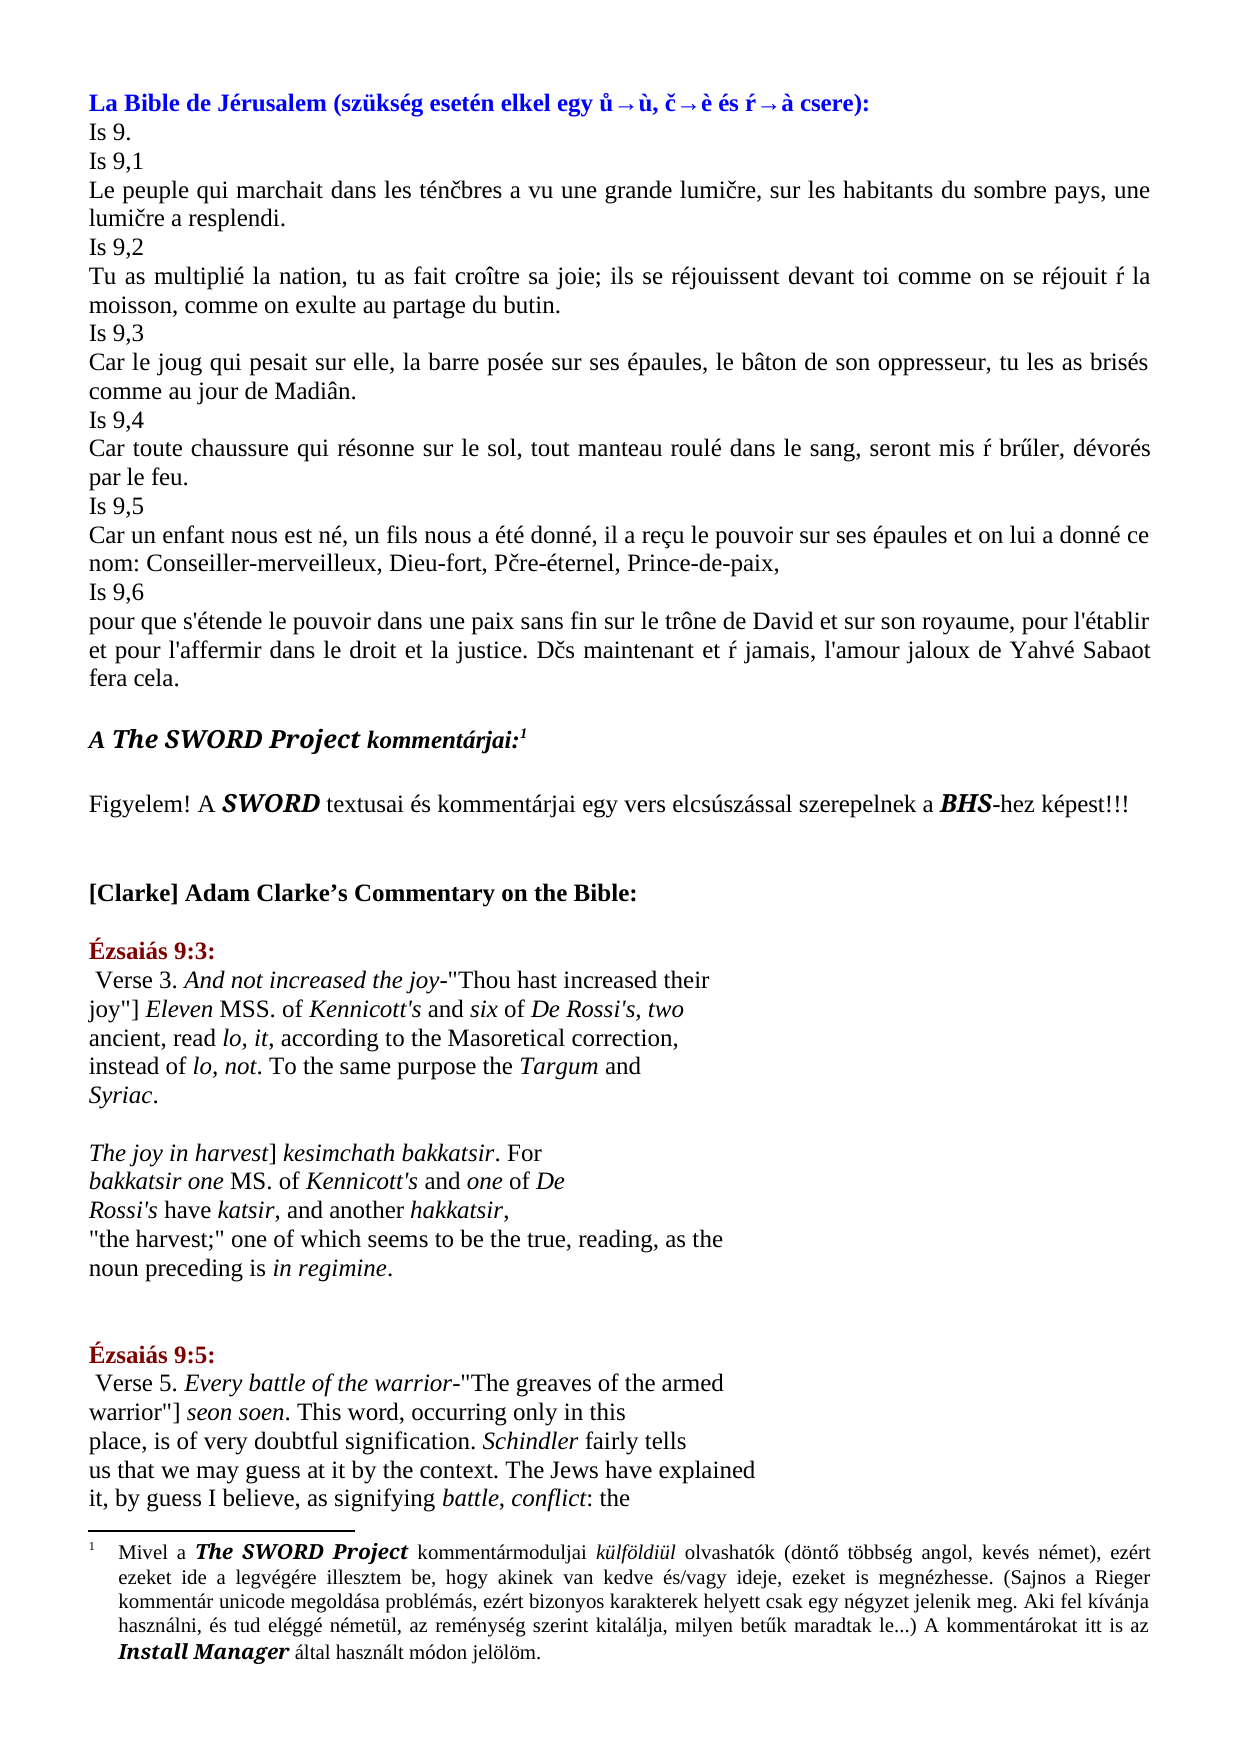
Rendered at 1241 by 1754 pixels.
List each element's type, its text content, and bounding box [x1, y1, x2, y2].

text Is 9,1 [88, 146, 1152, 175]
text A The SWORD Project kommentárjai: [88, 722, 1152, 756]
text Is 9,4 [88, 405, 1152, 433]
text Is 9,3 [88, 318, 1152, 347]
text Ézsaiás 9:5: [88, 1340, 1152, 1368]
text Mivel a The SWORD Project kommentármoduljai külföldiül olvashatók (döntő többség angol, kevés német), ezért ezeket ide a legvégére illesztem be, hogy akinek van kedve és/vagy ideje, ezeket is megnézhesse. (Sajnos a Rieger kommentár unicode megoldása problémás, ezért bizonyos karakterek helyett csak egy négyzet jelenik meg. Aki fel kívánja használni, és tud eléggé németül, az reménység szerint kitalálja, milyen betűk maradtak le...) A kommentárokat itt is az Install Manager által használt módon jelölöm. [88, 1537, 1152, 1665]
text Figyelem! A SWORD textusai és kommentárjai egy vers elcsúszással szerepelnek a BHS-hez képest!!! [88, 785, 1152, 819]
text Is 9. [88, 117, 1152, 146]
text Car le joug qui pesait sur elle, la barre posée sur ses épaules, le bâton de son oppresseur, tu les as brisés comme au jour de Madiân. [88, 347, 1152, 405]
text Car toute chaussure qui résonne sur le sol, tout manteau roulé dans le sang, seront mis ŕ brűler, dévorés par le feu. [88, 433, 1152, 491]
text Is 9,2 [88, 232, 1152, 261]
text Is 9,6 [88, 577, 1152, 606]
text Verse 5. Every battle of the warrior-"The greaves of the armed warrior"] seon soen. This word, occurring only in this place, is of very doubtful signification. Schindler fairly tells us that we may guess at it by the context. The Jews have explained it, by guess I believe, as signifying battle, conflict: the [88, 1368, 1152, 1512]
text Le peuple qui marchait dans les ténčbres a vu une grande lumičre, sur les habitants du sombre pays, une lumičre a resplendi. [88, 175, 1152, 232]
text Is 9,5 [88, 491, 1152, 520]
text Ézsaiás 9:3: [88, 936, 1152, 965]
text Tu as multiplié la nation, tu as fait croître sa joie; ils se réjouissent devant toi comme on se réjouit ŕ la moisson, comme on exulte au partage du butin. [88, 261, 1152, 318]
text [Clarke] Adam Clarke’s Commentary on the Bible: [88, 878, 1152, 907]
text Verse 3. And not increased the joy-"Thou hast increased their joy"] Eleven MSS. of Kennicott's and six of De Rossi's, two ancient, read lo, it, according to the Masoretical correction, instead of lo, not. To the same purpose the Targum and Syriac. The joy in harvest] kesimchath bakkatsir. For bakkatsir one MS. of Kennicott's and one of De Rossi's have katsir, and another hakkatsir, "the harvest;" one of which seems to be the true, reading, as the noun preceding is in regimine. [88, 965, 1152, 1310]
text La Bible de Jérusalem (szükség esetén elkel egy ů→ù, č→è és ŕ→à csere): [88, 88, 1152, 117]
text pour que s'étende le pouvoir dans une paix sans fin sur le trône de David et sur son royaume, pour l'établir et pour l'affermir dans le droit et la justice. Dčs maintenant et ŕ jamais, l'amour jaloux de Yahvé Sabaot fera cela. [88, 606, 1152, 692]
text Car un enfant nous est né, un fils nous a été donné, il a reçu le pouvoir sur ses épaules et on lui a donné ce nom: Conseiller-merveilleux, Dieu-fort, Pčre-éternel, Prince-de-paix, [88, 520, 1152, 577]
